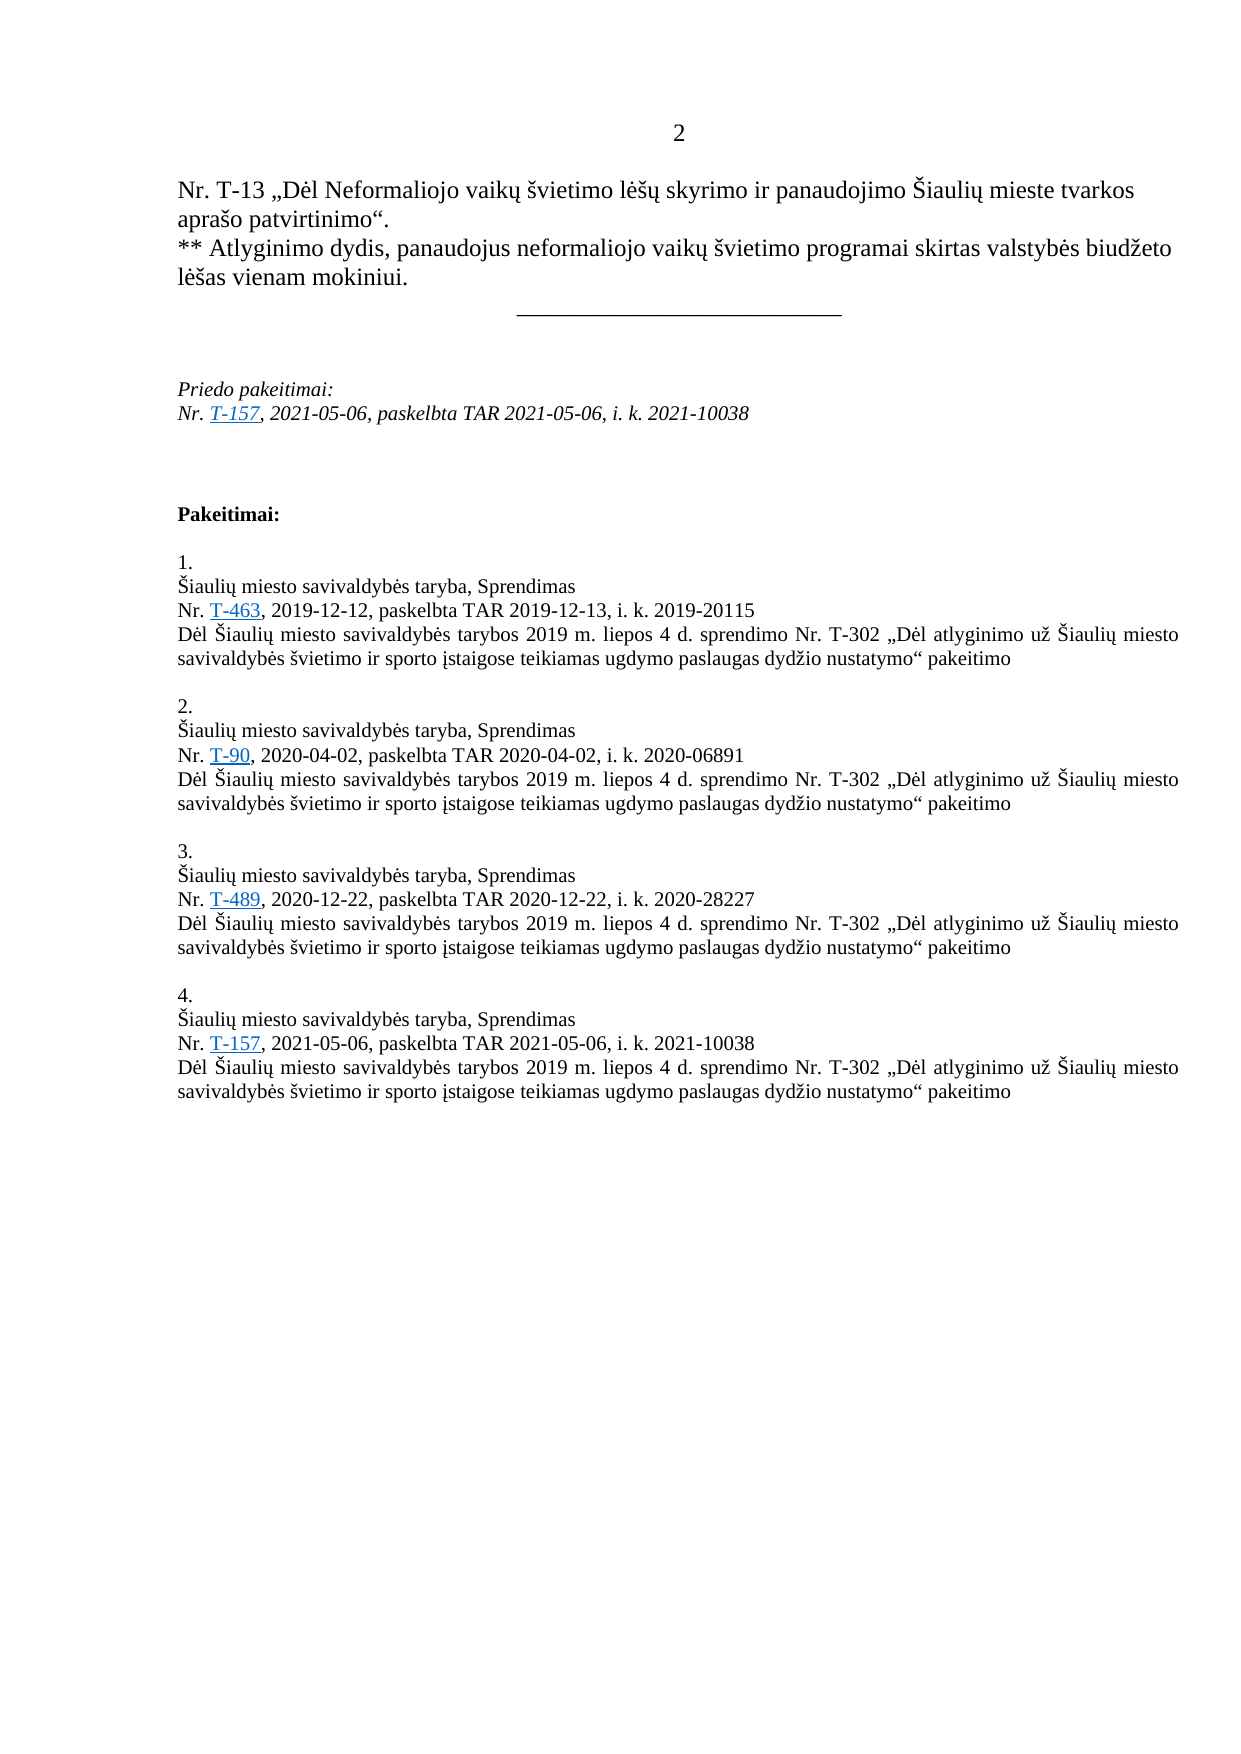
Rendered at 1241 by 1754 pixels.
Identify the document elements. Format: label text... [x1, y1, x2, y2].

text 1. [177, 550, 1181, 574]
text Priedo pakeitimai: [177, 377, 1181, 401]
text Dėl Šiaulių miesto savivaldybės tarybos 2019 m. liepos 4 d. sprendimo Nr. T-302 „Dėl atlyginimo už Šiaulių miesto savivaldybės švietimo ir sporto įstaigose teikiamas ugdymo paslaugas dydžio nustatymo“ pakeitimo [177, 622, 1181, 670]
text Nr. T-157, 2021-05-06, paskelbta TAR 2021-05-06, i. k. 2021-10038 [177, 401, 1181, 425]
text ** Atlyginimo dydis, panaudojus neformaliojo vaikų švietimo programai skirtas valstybės biudžeto lėšas vienam mokiniui. [177, 233, 1181, 291]
text Nr. T-157, 2021-05-06, paskelbta TAR 2021-05-06, i. k. 2021-10038 [177, 1031, 1181, 1055]
text 2. [177, 694, 1181, 718]
text Šiaulių miesto savivaldybės taryba, Sprendimas [177, 863, 1181, 887]
text 3. [177, 839, 1181, 863]
text Nr. T-489, 2020-12-22, paskelbta TAR 2020-12-22, i. k. 2020-28227 [177, 887, 1181, 911]
text Dėl Šiaulių miesto savivaldybės tarybos 2019 m. liepos 4 d. sprendimo Nr. T-302 „Dėl atlyginimo už Šiaulių miesto savivaldybės švietimo ir sporto įstaigose teikiamas ugdymo paslaugas dydžio nustatymo“ pakeitimo [177, 911, 1181, 959]
text Dėl Šiaulių miesto savivaldybės tarybos 2019 m. liepos 4 d. sprendimo Nr. T-302 „Dėl atlyginimo už Šiaulių miesto savivaldybės švietimo ir sporto įstaigose teikiamas ugdymo paslaugas dydžio nustatymo“ pakeitimo [177, 767, 1181, 815]
text Pakeitimai: [177, 502, 1181, 526]
text Nr. T-463, 2019-12-12, paskelbta TAR 2019-12-13, i. k. 2019-20115 [177, 598, 1181, 622]
text __________________________ [177, 291, 1181, 319]
text Šiaulių miesto savivaldybės taryba, Sprendimas [177, 1007, 1181, 1031]
text 4. [177, 983, 1181, 1007]
text Šiaulių miesto savivaldybės taryba, Sprendimas [177, 574, 1181, 598]
text Nr. T-13 „Dėl Neformaliojo vaikų švietimo lėšų skyrimo ir panaudojimo Šiaulių mieste tvarkos aprašo patvirtinimo“. [177, 176, 1181, 233]
text Nr. T-90, 2020-04-02, paskelbta TAR 2020-04-02, i. k. 2020-06891 [177, 742, 1181, 767]
text Dėl Šiaulių miesto savivaldybės tarybos 2019 m. liepos 4 d. sprendimo Nr. T-302 „Dėl atlyginimo už Šiaulių miesto savivaldybės švietimo ir sporto įstaigose teikiamas ugdymo paslaugas dydžio nustatymo“ pakeitimo [177, 1055, 1181, 1103]
text Šiaulių miesto savivaldybės taryba, Sprendimas [177, 718, 1181, 742]
